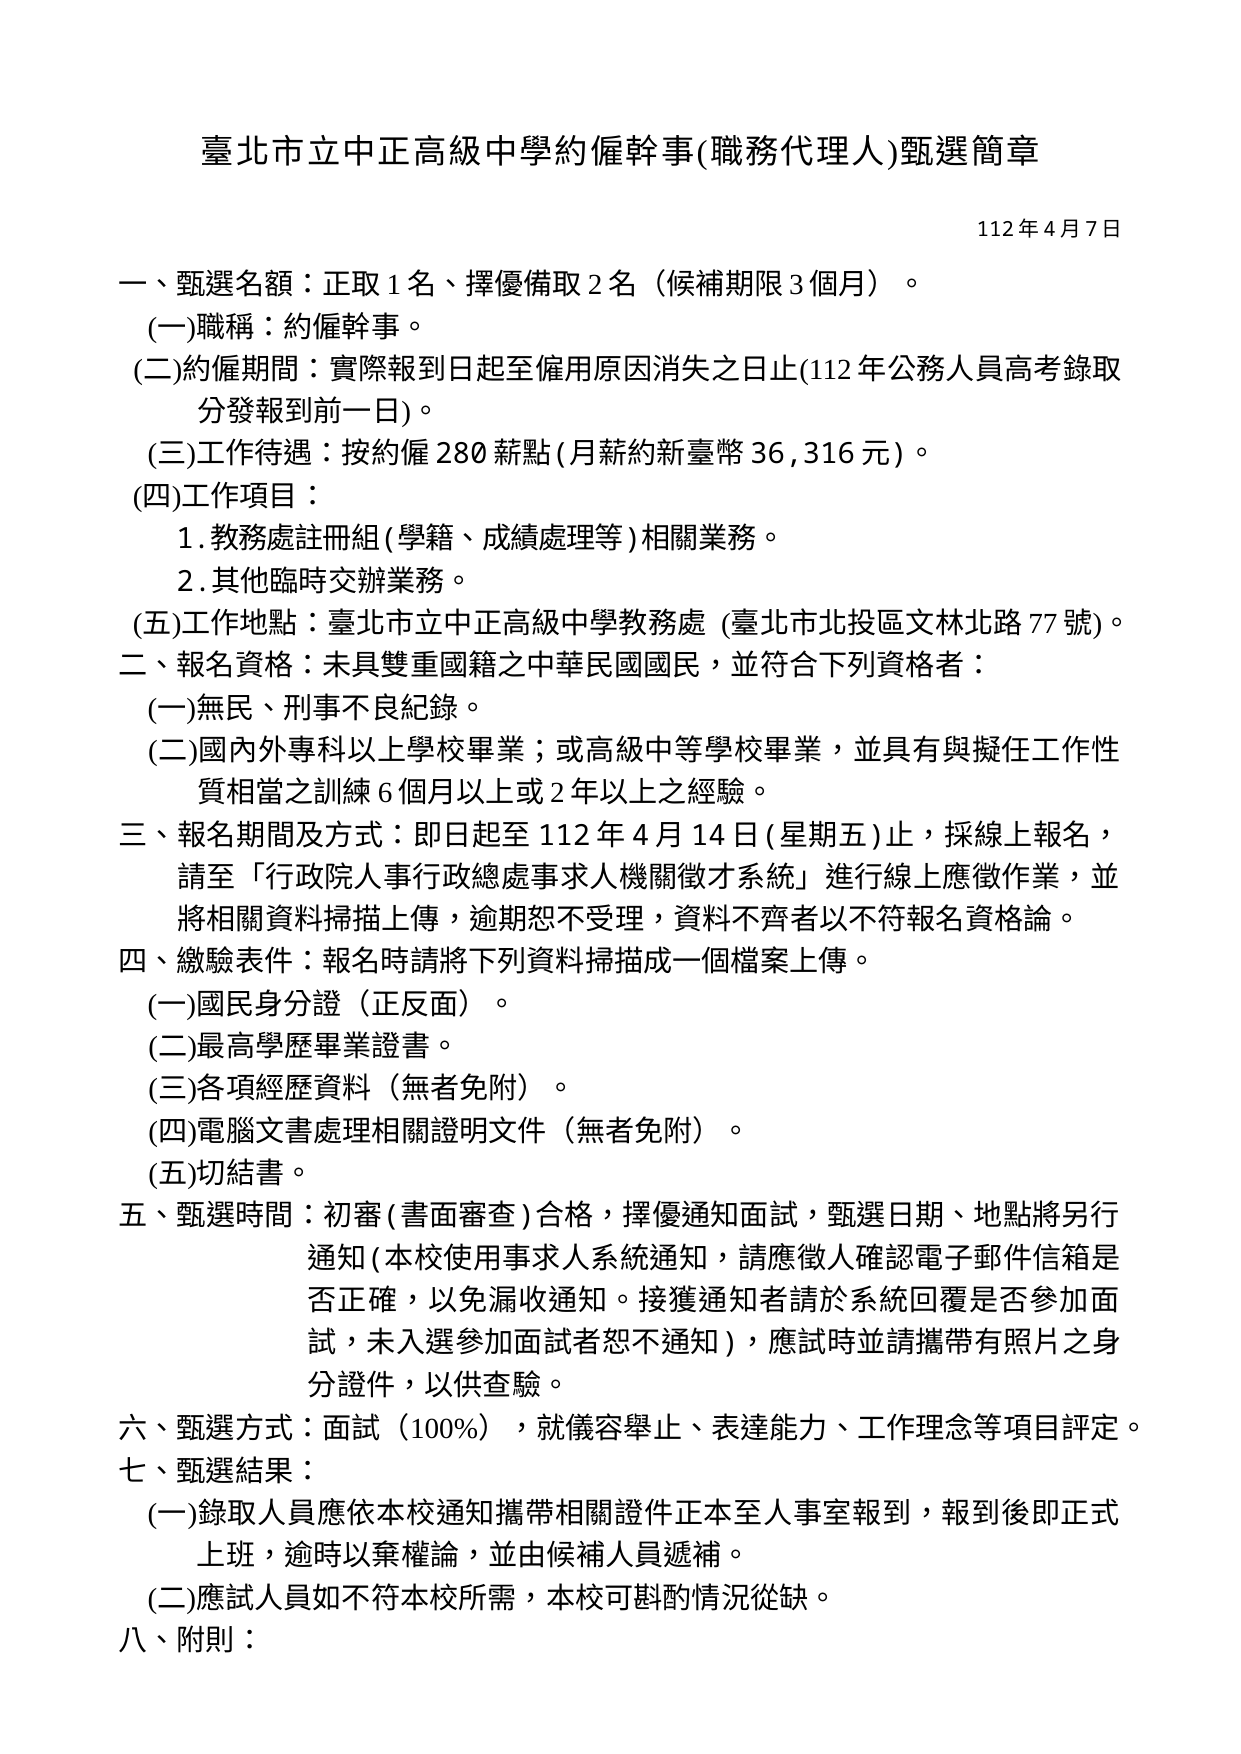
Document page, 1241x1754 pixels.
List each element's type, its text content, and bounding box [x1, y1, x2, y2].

text (二)國內外專科以上學校畢業；或高級中等學校畢業，並具有與擬任工作性質相當之訓練6個月以上或2年以上之經驗。 [118, 726, 1122, 811]
text 2.其他臨時交辦業務。 [176, 557, 1122, 599]
text 三、報名期間及方式：即日起至112年4月14日(星期五)止，採線上報名，請至「行政院人事行政總處事求人機關徵才系統」進行線上應徵作業，並將相關資料掃描上傳，逾期恕不受理，資料不齊者以不符報名資格論。 [118, 811, 1122, 938]
text (一)無民、刑事不良紀錄。 [118, 684, 1122, 726]
text (一)錄取人員應依本校通知攜帶相關證件正本至人事室報到，報到後即正式上班，逾時以棄權論，並由候補人員遞補。 [147, 1489, 1122, 1574]
text (三)各項經歷資料（無者免附）。 [148, 1065, 1122, 1107]
text (四)電腦文書處理相關證明文件（無者免附）。 [148, 1107, 1122, 1149]
text 112年4月7日 [118, 186, 1122, 248]
text 二、報名資格：未具雙重國籍之中華民國國民，並符合下列資格者： [118, 642, 1122, 684]
text (五)切結書。 [148, 1149, 1122, 1192]
text 1.教務處註冊組(學籍、成績處理等)相關業務。 [176, 515, 1122, 557]
text (五)工作地點：臺北市立中正高級中學教務處 (臺北市北投區文林北路77號)。 [118, 599, 1122, 642]
text 七、甄選結果： [118, 1447, 1122, 1489]
text 六、甄選方式：面試（100%），就儀容舉止、表達能力、工作理念等項目評定。 [118, 1403, 1122, 1447]
text 八、附則： [118, 1616, 1122, 1659]
text 一、甄選名額：正取1名、擇優備取2名（候補期限3個月）。 [118, 261, 1122, 303]
text (一)職稱：約僱幹事。 [118, 303, 1122, 346]
text 五、甄選時間：初審(書面審查)合格，擇優通知面試，甄選日期、地點將另行通知(本校使用事求人系統通知，請應徵人確認電子郵件信箱是否正確，以免漏收通知。接獲通知者請於系統回覆是否參加面試，未入選參加面試者恕不通知)，應試時並請攜帶有照片之身分證件，以供查驗。 [118, 1192, 1122, 1403]
text (四)工作項目： [118, 472, 1122, 515]
text 臺北市立中正高級中學約僱幹事(職務代理人)甄選簡章 [118, 125, 1122, 173]
text (二)應試人員如不符本校所需，本校可斟酌情況從缺。 [118, 1574, 1122, 1616]
text (二)約僱期間：實際報到日起至僱用原因消失之日止(112年公務人員高考錄取分發報到前一日)。 [118, 346, 1122, 430]
text (一)國民身分證（正反面）。 [118, 980, 1122, 1023]
text (二)最高學歷畢業證書。 [148, 1023, 1122, 1065]
text (三)工作待遇：按約僱280薪點(月薪約新臺幣36,316元)。 [118, 430, 1122, 472]
text 四、繳驗表件：報名時請將下列資料掃描成一個檔案上傳。 [118, 938, 1122, 980]
